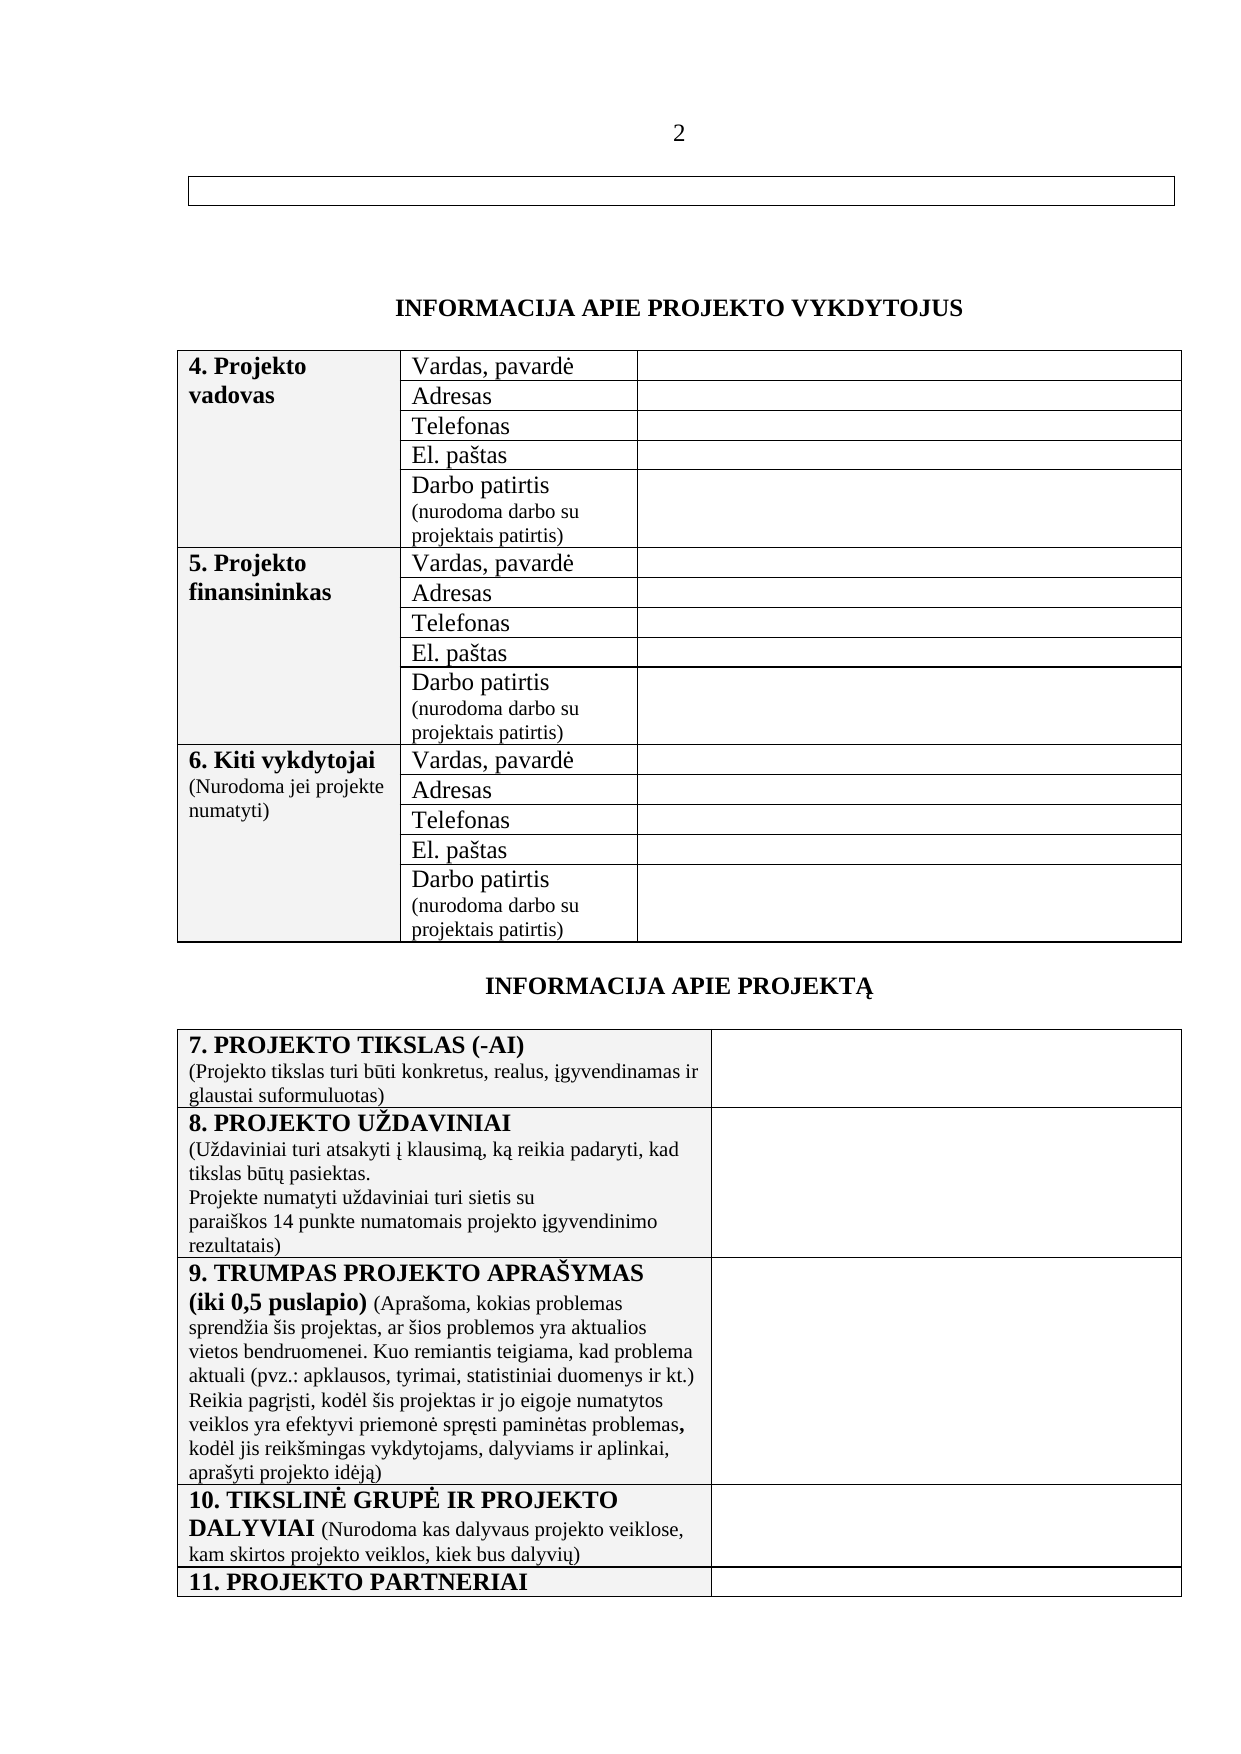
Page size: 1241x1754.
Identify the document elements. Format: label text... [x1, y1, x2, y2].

table_cell 10. TIKSLINĖ GRUPĖ IR PROJEKTO DALYVIAI (Nurodoma kas dalyvaus projekto veiklose, kam skirtos projekto veiklos, kiek bus dalyvių) [178, 1485, 711, 1566]
table_cell Vardas, pavardė [401, 548, 637, 577]
table_cell 8. PROJEKTO UŽDAVINIAI (Uždaviniai turi atsakyti į klausimą, ką reikia padaryti, kad tikslas būtų pasiektas. Projekte numatyti uždaviniai turi sietis su paraiškos 14 punkte numatomais projekto įgyvendinimo rezultatais) [178, 1108, 711, 1257]
table_cell Adresas [401, 381, 637, 410]
table_cell [638, 835, 1181, 863]
table_cell [712, 1568, 1181, 1596]
table_cell 5. Projekto finansininkas [178, 548, 400, 744]
table_cell [638, 608, 1181, 637]
table_cell 11. PROJEKTO PARTNERIAI [178, 1568, 711, 1596]
text INFORMACIJA APIE PROJEKTO VYKDYTOJUS [177, 293, 1181, 321]
table_cell [638, 470, 1181, 547]
table_cell Telefonas [401, 805, 637, 834]
table_cell Darbo patirtis (nurodoma darbo su projektais patirtis) [401, 470, 637, 547]
table_header [189, 177, 1174, 205]
table_cell 6. Kiti vykdytojai (Nurodoma jei projekte numatyti) [178, 745, 400, 941]
table_cell Adresas [401, 578, 637, 607]
table_header [638, 351, 1181, 380]
table_cell [638, 441, 1181, 469]
table_cell [638, 805, 1181, 834]
table_cell El. paštas [401, 835, 637, 863]
table_cell Darbo patirtis (nurodoma darbo su projektais patirtis) [401, 668, 637, 744]
table_cell [638, 411, 1181, 439]
table_cell [712, 1485, 1181, 1566]
table_cell [638, 381, 1181, 410]
table_cell [638, 865, 1181, 941]
table_header 4. Projekto vadovas [178, 351, 400, 547]
text INFORMACIJA APIE PROJEKTĄ [177, 971, 1181, 1000]
table_cell [638, 578, 1181, 607]
table_header 7. PROJEKTO TIKSLAS (-AI) (Projekto tikslas turi būti konkretus, realus, įgyvendinamas ir glaustai suformuluotas) [178, 1030, 711, 1107]
table_cell [638, 548, 1181, 577]
table_cell Vardas, pavardė [401, 745, 637, 774]
table_cell Telefonas [401, 608, 637, 637]
table_cell Darbo patirtis (nurodoma darbo su projektais patirtis) [401, 865, 637, 941]
table_cell El. paštas [401, 638, 637, 666]
table_cell 9. TRUMPAS PROJEKTO APRAŠYMAS (iki 0,5 puslapio) (Aprašoma, kokias problemas sprendžia šis projektas, ar šios problemos yra aktualios vietos bendruomenei. Kuo remiantis teigiama, kad problema aktuali (pvz.: apklausos, tyrimai, statistiniai duomenys ir kt.) Reikia pagrįsti, kodėl šis projektas ir jo eigoje numatytos veiklos yra efektyvi priemonė spręsti paminėtas problemas, kodėl jis reikšmingas vykdytojams, dalyviams ir aplinkai, aprašyti projekto idėją) [178, 1258, 711, 1484]
table_cell [638, 668, 1181, 744]
table_cell El. paštas [401, 441, 637, 469]
table_cell [638, 775, 1181, 804]
table_cell [712, 1108, 1181, 1257]
table_cell [638, 745, 1181, 774]
table_header [712, 1030, 1181, 1107]
table_cell Telefonas [401, 411, 637, 439]
table_cell Adresas [401, 775, 637, 804]
table_cell [712, 1258, 1181, 1484]
table_header Vardas, pavardė [401, 351, 637, 380]
table_cell [638, 638, 1181, 666]
